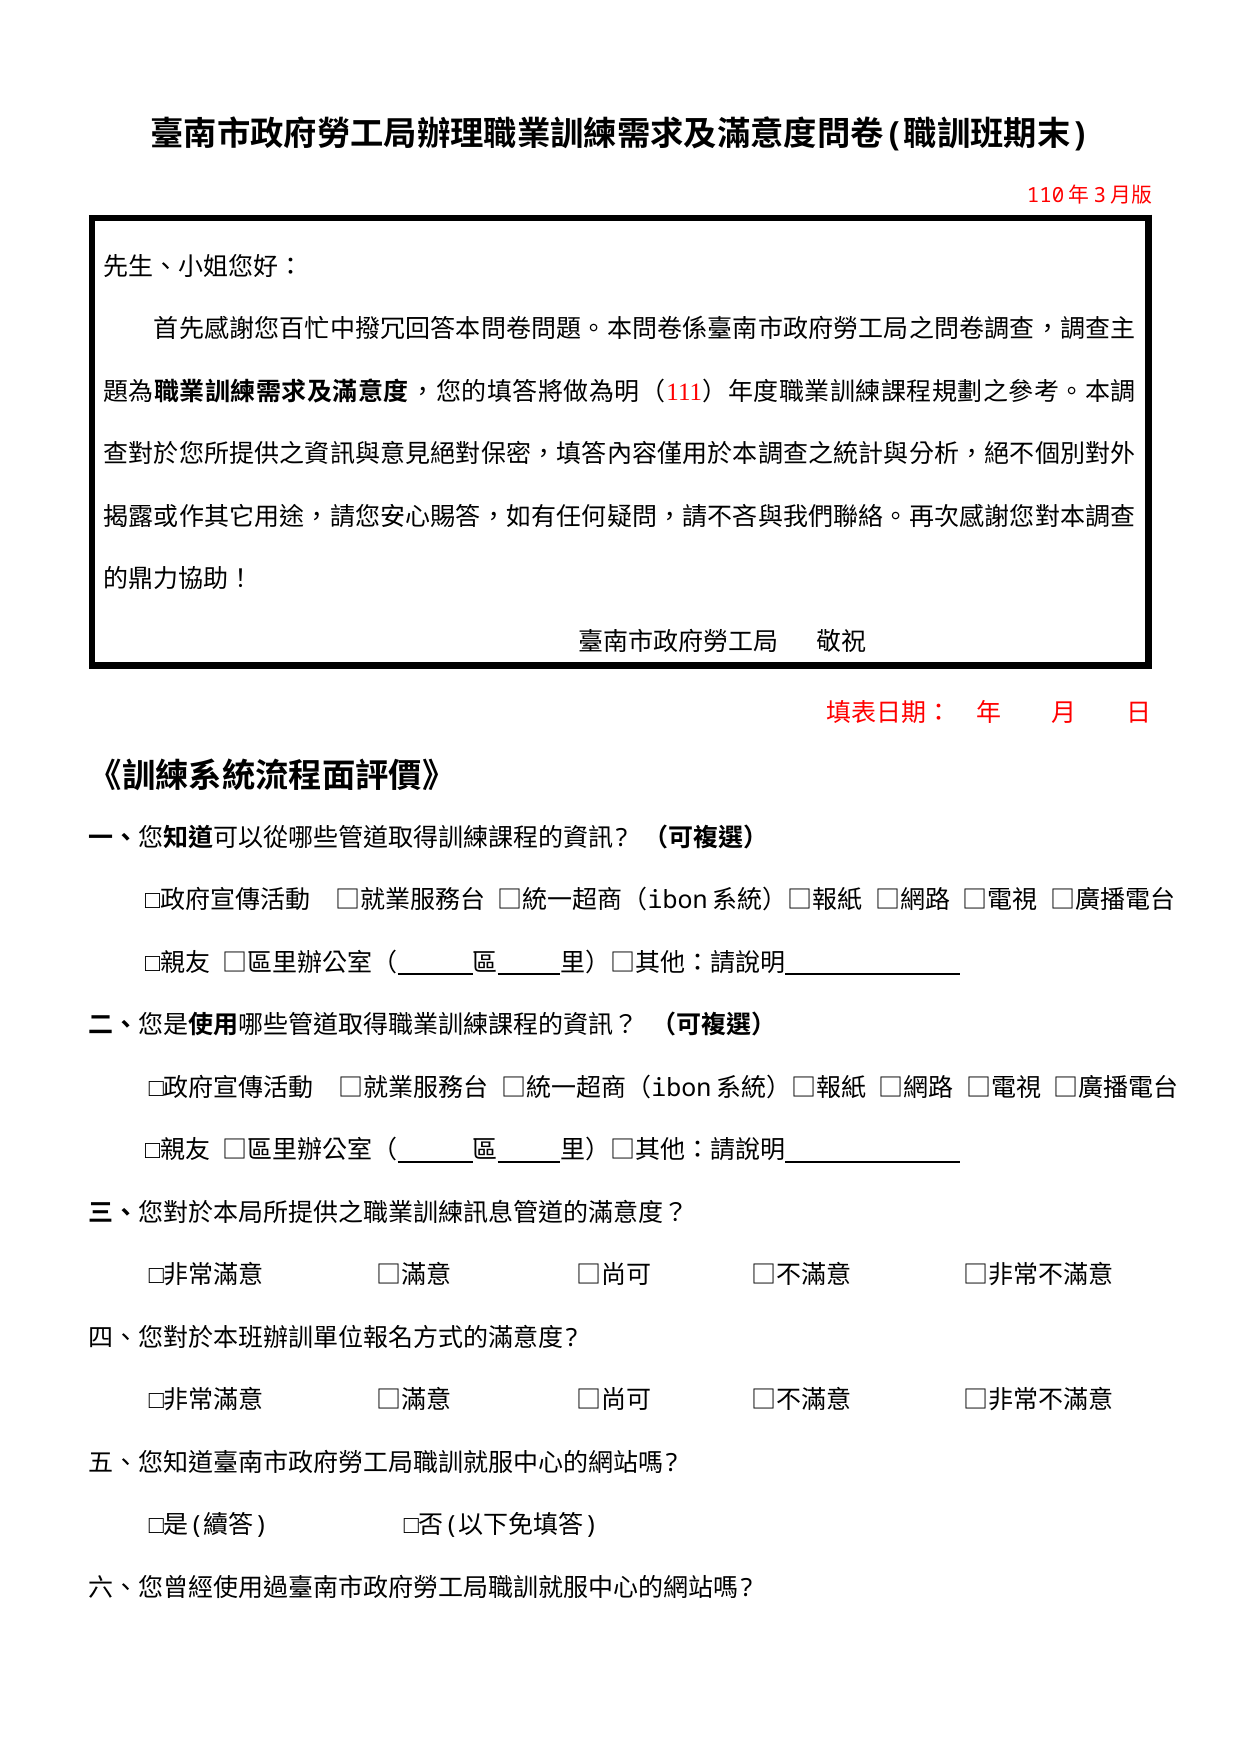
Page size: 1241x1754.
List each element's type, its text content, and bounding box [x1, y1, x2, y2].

text 四、您對於本班辦訓單位報名方式的滿意度? [89, 1294, 1152, 1356]
text 先生、小姐您好： [95, 221, 1145, 277]
text 六、您曾經使用過臺南市政府勞工局職訓就服中心的網站嗎? [89, 1544, 1152, 1606]
text 首先感謝您百忙中撥冗回答本問卷問題。本問卷係臺南市政府勞工局之問卷調查，調查主題為職業訓練需求及滿意度，您的填答將做為明（111）年度職業訓練課程規劃之參考。本調查對於您所提供之資訊與意見絕對保密，填答內容僅用於本調查之統計與分析，絕不個別對外揭露或作其它用途，請您安心賜答，如有任何疑問，請不吝與我們聯絡。再次感謝您對本調查的鼎力協助！ [95, 277, 1145, 589]
text 三、您對於本局所提供之職業訓練訊息管道的滿意度？ [89, 1169, 1152, 1231]
text 二、您是使用哪些管道取得職業訓練課程的資訊？ （可複選） [89, 981, 1152, 1044]
text □政府宣傳活動 □就業服務台 □統一超商（ibon系統）□報紙 □網路 □電視 □廣播電台 [89, 1044, 1181, 1106]
text 一、您知道可以從哪些管道取得訓練課程的資訊? （可複選） [89, 794, 1152, 856]
text □親友 □區里辦公室（ 區 里）□其他：請說明 [89, 1106, 1152, 1169]
text 《訓練系統流程面評價》 [89, 731, 1152, 794]
text 填表日期： 年 月 日 [89, 669, 1152, 731]
text 五、您知道臺南市政府勞工局職訓就服中心的網站嗎? [89, 1419, 1152, 1481]
text □政府宣傳活動 □就業服務台 □統一超商（ibon系統）□報紙 □網路 □電視 □廣播電台 [89, 856, 1196, 919]
text 臺南市政府勞工局 敬祝 [95, 589, 1145, 662]
text □非常滿意 □滿意 □尚可 □不滿意 □非常不滿意 [89, 1356, 1152, 1419]
text □親友 □區里辦公室（ 區 里）□其他：請說明 [89, 919, 1152, 981]
text □是(續答) □否(以下免填答) [89, 1481, 1152, 1544]
text 臺南市政府勞工局辦理職業訓練需求及滿意度問卷(職訓班期末) [89, 89, 1152, 152]
text □非常滿意 □滿意 □尚可 □不滿意 □非常不滿意 [89, 1231, 1152, 1294]
text 110年3月版 [89, 152, 1152, 214]
